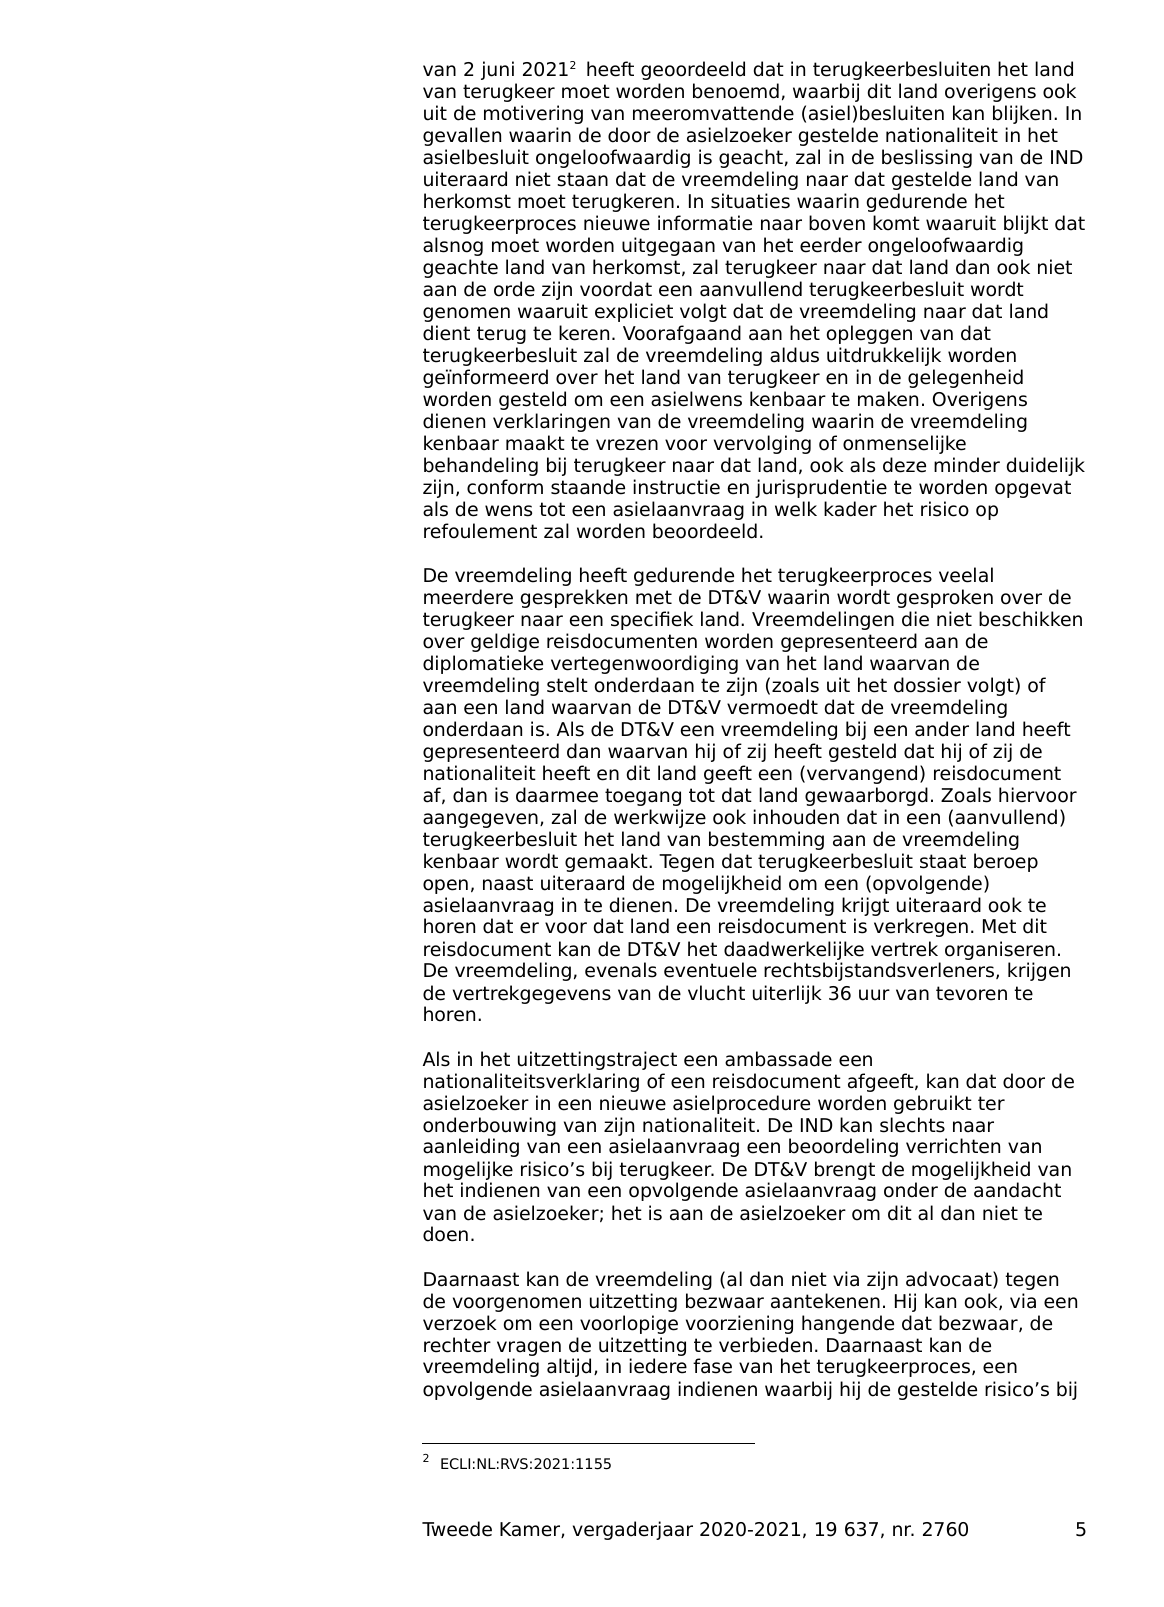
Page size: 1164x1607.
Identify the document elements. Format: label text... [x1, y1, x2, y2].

text De vreemdeling heeft gedurende het terugkeerproces veelal meerdere gesprekken met de DT&V waarin wordt gesproken over de terugkeer naar een specifiek land. Vreemdelingen die niet beschikken over geldige reisdocumenten worden gepresenteerd aan de diplomatieke vertegenwoordiging van het land waarvan de vreemdeling stelt onderdaan te zijn (zoals uit het dossier volgt) of aan een land waarvan de DT&V vermoedt dat de vreemdeling onderdaan is. Als de DT&V een vreemdeling bij een ander land heeft gepresenteerd dan waarvan hij of zij heeft gesteld dat hij of zij de nationaliteit heeft en dit land geeft een (vervangend) reisdocument af, dan is daarmee toegang tot dat land gewaarborgd. Zoals hiervoor aangegeven, zal de werkwijze ook inhouden dat in een (aanvullend) terugkeerbesluit het land van bestemming aan de vreemdeling kenbaar wordt gemaakt. Tegen dat terugkeerbesluit staat beroep open, naast uiteraard de mogelijkheid om een (opvolgende) asielaanvraag in te dienen. De vreemdeling krijgt uiteraard ook te horen dat er voor dat land een reisdocument is verkregen. Met dit reisdocument kan de DT&V het daadwerkelijke vertrek organiseren. De vreemdeling, evenals eventuele rechtsbijstandsverleners, krijgen de vertrekgegevens van de vlucht uiterlijk 36 uur van tevoren te horen. [422, 565, 1087, 1026]
text Daarnaast kan de vreemdeling (al dan niet via zijn advocaat) tegen de voorgenomen uitzetting bezwaar aantekenen. Hij kan ook, via een verzoek om een voorlopige voorziening hangende dat bezwaar, de rechter vragen de uitzetting te verbieden. Daarnaast kan de vreemdeling altijd, in iedere fase van het terugkeerproces, een opvolgende asielaanvraag indienen waarbij hij de gestelde risico’s bij [422, 1268, 1087, 1400]
text Als in het uitzettingstraject een ambassade een nationaliteitsverklaring of een reisdocument afgeeft, kan dat door de asielzoeker in een nieuwe asielprocedure worden gebruikt ter onderbouwing van zijn nationaliteit. De IND kan slechts naar aanleiding van een asielaanvraag een beoordeling verrichten van mogelijke risico’s bij terugkeer. De DT&V brengt de mogelijkheid van het indienen van een opvolgende asielaanvraag onder de aandacht van de asielzoeker; het is aan de asielzoeker om dit al dan niet te doen. [422, 1048, 1087, 1246]
text ECLI:NL:RVS:2021:1155 [422, 1452, 1087, 1474]
text van 2 juni 2021 heeft geoordeeld dat in terugkeerbesluiten het land van terugkeer moet worden benoemd, waarbij dit land overigens ook uit de motivering van meeromvattende (asiel)besluiten kan blijken. In gevallen waarin de door de asielzoeker gestelde nationaliteit in het asielbesluit ongeloofwaardig is geacht, zal in de beslissing van de IND uiteraard niet staan dat de vreemdeling naar dat gestelde land van herkomst moet terugkeren. In situaties waarin gedurende het terugkeerproces nieuwe informatie naar boven komt waaruit blijkt dat alsnog moet worden uitgegaan van het eerder ongeloofwaardig geachte land van herkomst, zal terugkeer naar dat land dan ook niet aan de orde zijn voordat een aanvullend terugkeerbesluit wordt genomen waaruit expliciet volgt dat de vreemdeling naar dat land dient terug te keren. Voorafgaand aan het opleggen van dat terugkeerbesluit zal de vreemdeling aldus uitdrukkelijk worden geïnformeerd over het land van terugkeer en in de gelegenheid worden gesteld om een asielwens kenbaar te maken. Overigens dienen verklaringen van de vreemdeling waarin de vreemdeling kenbaar maakt te vrezen voor vervolging of onmenselijke behandeling bij terugkeer naar dat land, ook als deze minder duidelijk zijn, conform staande instructie en jurisprudentie te worden opgevat als de wens tot een asielaanvraag in welk kader het risico op refoulement zal worden beoordeeld. [422, 59, 1087, 543]
